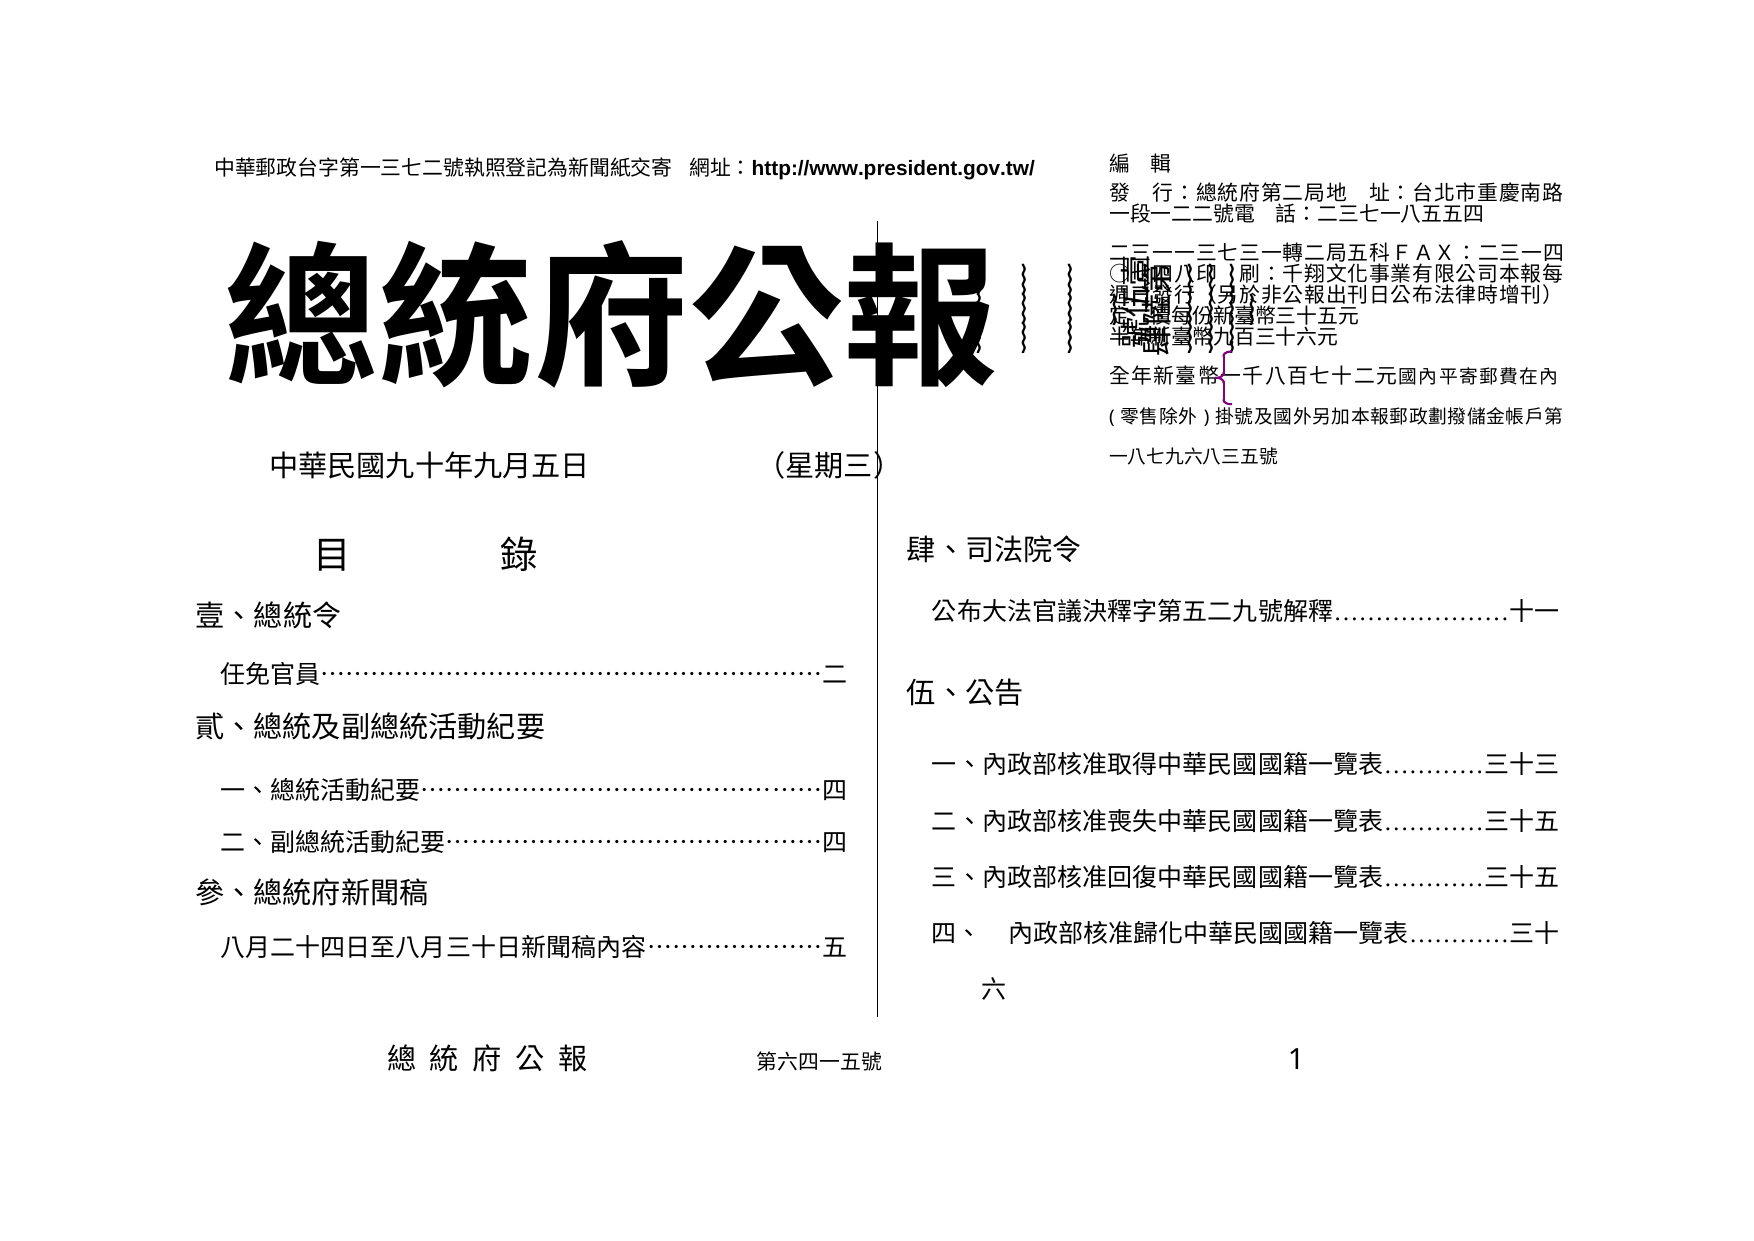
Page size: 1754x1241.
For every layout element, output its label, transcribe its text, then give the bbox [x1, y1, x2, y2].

text 參、總統府新聞稿 [195, 862, 847, 914]
text 一、內政部核准取得中華民國國籍一覽表…………三十三 [907, 729, 1559, 785]
text 三、內政部核准回復中華民國國籍一覽表…………三十五 [907, 841, 1559, 898]
text 二、副總統活動紀要………………………………………四 [195, 810, 847, 862]
text 二、內政部核准喪失中華民國國籍一覽表…………三十五 [907, 785, 1559, 841]
list 內政部核准歸化中華民國國籍一覽表…………三十六 [932, 898, 1559, 1010]
text 伍、公告 [907, 654, 1559, 716]
text 貳、總統及副總統活動紀要 [195, 704, 847, 746]
text 肆、司法院令 [907, 222, 1559, 575]
text 壹、總統令 [195, 585, 847, 637]
text 任免官員……………………………………………………二 [195, 650, 847, 691]
text 八月二十四日至八月三十日新聞稿內容…………………五 [195, 914, 847, 966]
text 一、總統活動紀要…………………………………………四 [195, 758, 847, 810]
text 公布大法官議決釋字第五二九號解釋…………………十一 [907, 587, 1559, 629]
text 目 錄 [195, 222, 847, 585]
